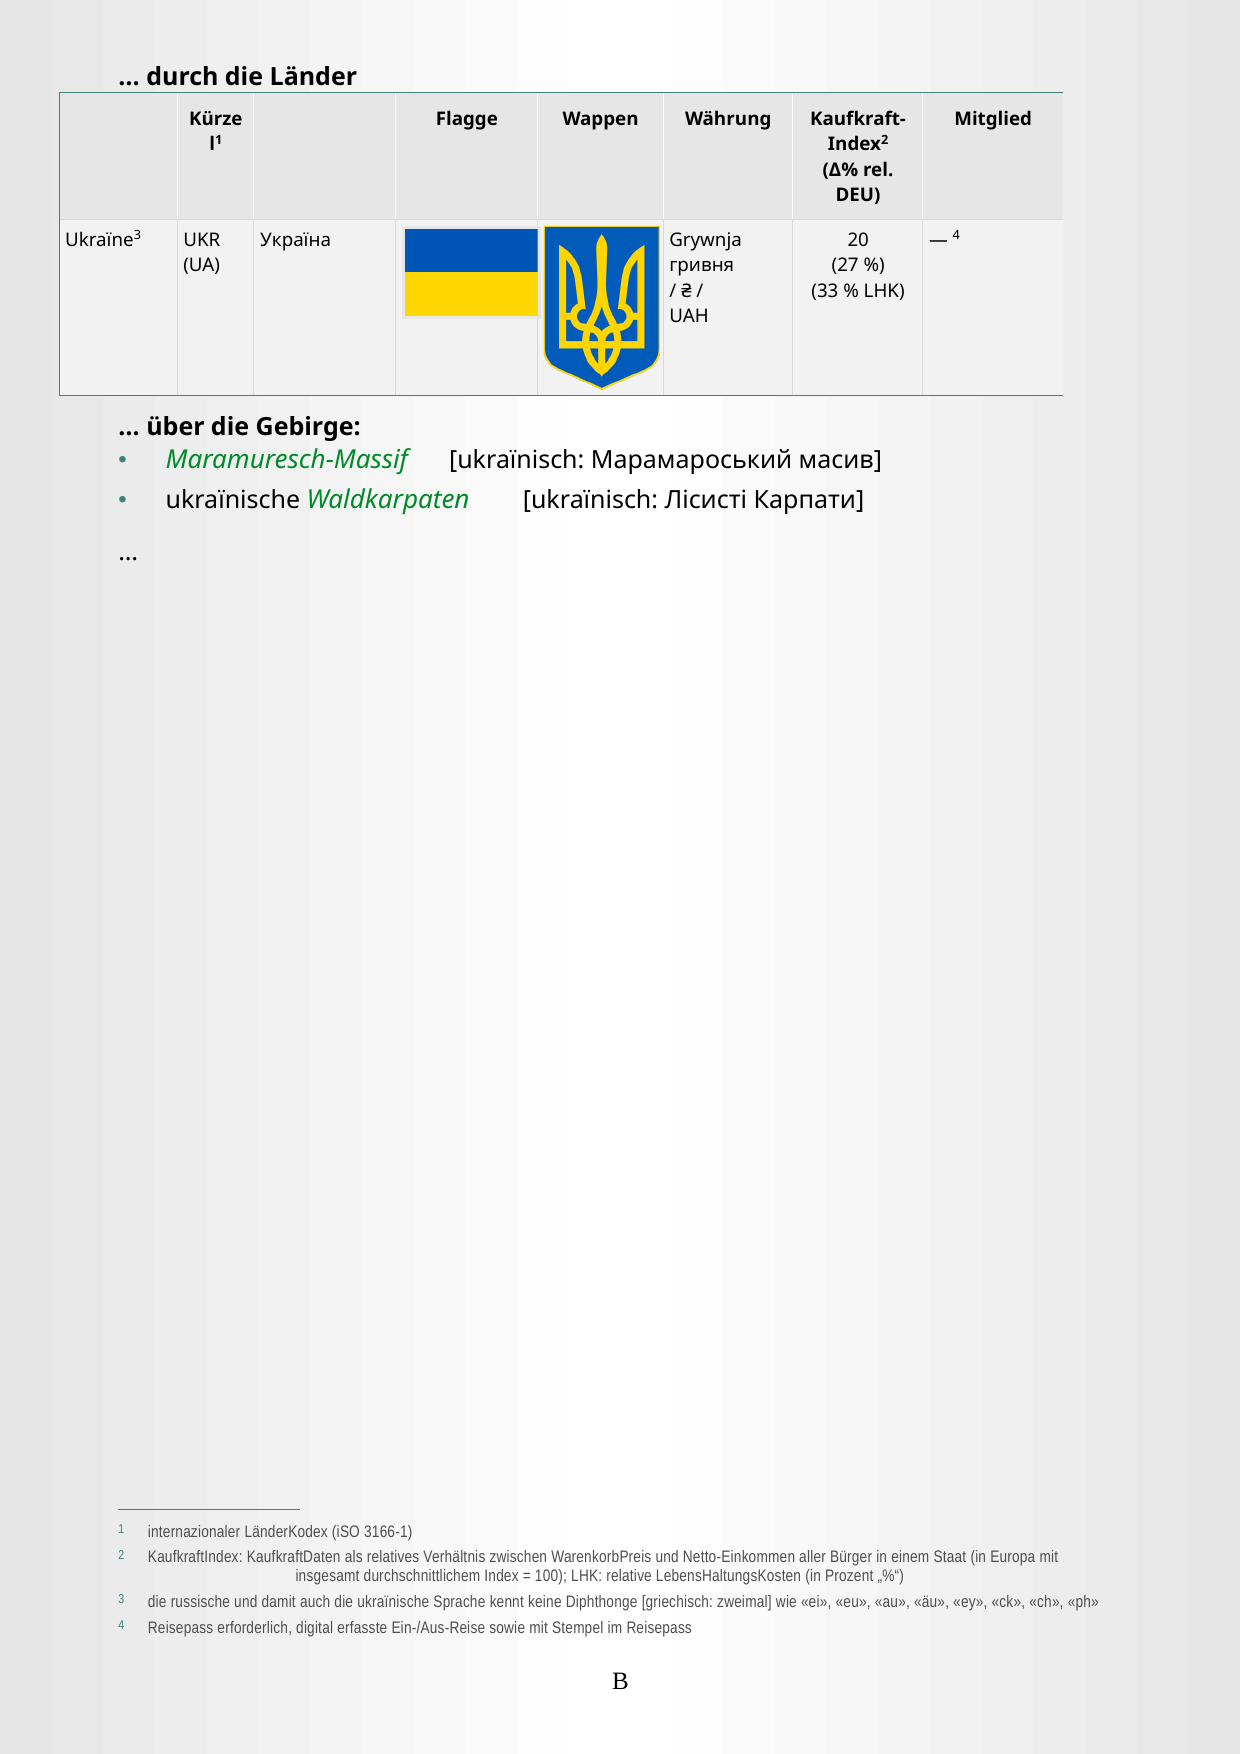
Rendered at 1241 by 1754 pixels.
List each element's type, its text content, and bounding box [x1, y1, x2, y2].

table_header Mitglied [923, 93, 1063, 219]
table_cell 20 (27 %) (33 % LHK) [793, 220, 922, 395]
table_header [60, 93, 177, 219]
text … [118, 534, 1122, 567]
picture [405, 229, 538, 316]
table_cell [396, 220, 537, 395]
table_header Flagge [396, 93, 537, 219]
table_cell Grywnja гривня / ₴ / UAH [664, 220, 792, 395]
table_cell Ukraïne [60, 220, 177, 395]
table_header Kürzel [178, 93, 253, 219]
table_header [254, 93, 395, 219]
table_cell Україна [254, 220, 395, 395]
table_cell UKR (UA) [178, 220, 253, 395]
table_header Kaufkraft-Index (Δ% rel. DEU) [793, 93, 922, 219]
list Maramuresch-Massif [ukraïnisch: Марамароський масив] [118, 442, 1122, 475]
text … durch die Länder [118, 59, 1122, 92]
table_header Währung [664, 93, 792, 219]
list ukraïnische Waldkarpaten [ukraïnisch: Лісисті Карпати] [118, 482, 1122, 515]
table_header Wappen [538, 93, 663, 219]
text … über die Gebirge: [118, 409, 1122, 442]
table_cell — [923, 220, 1063, 395]
picture [543, 226, 660, 390]
table_cell [538, 220, 663, 395]
